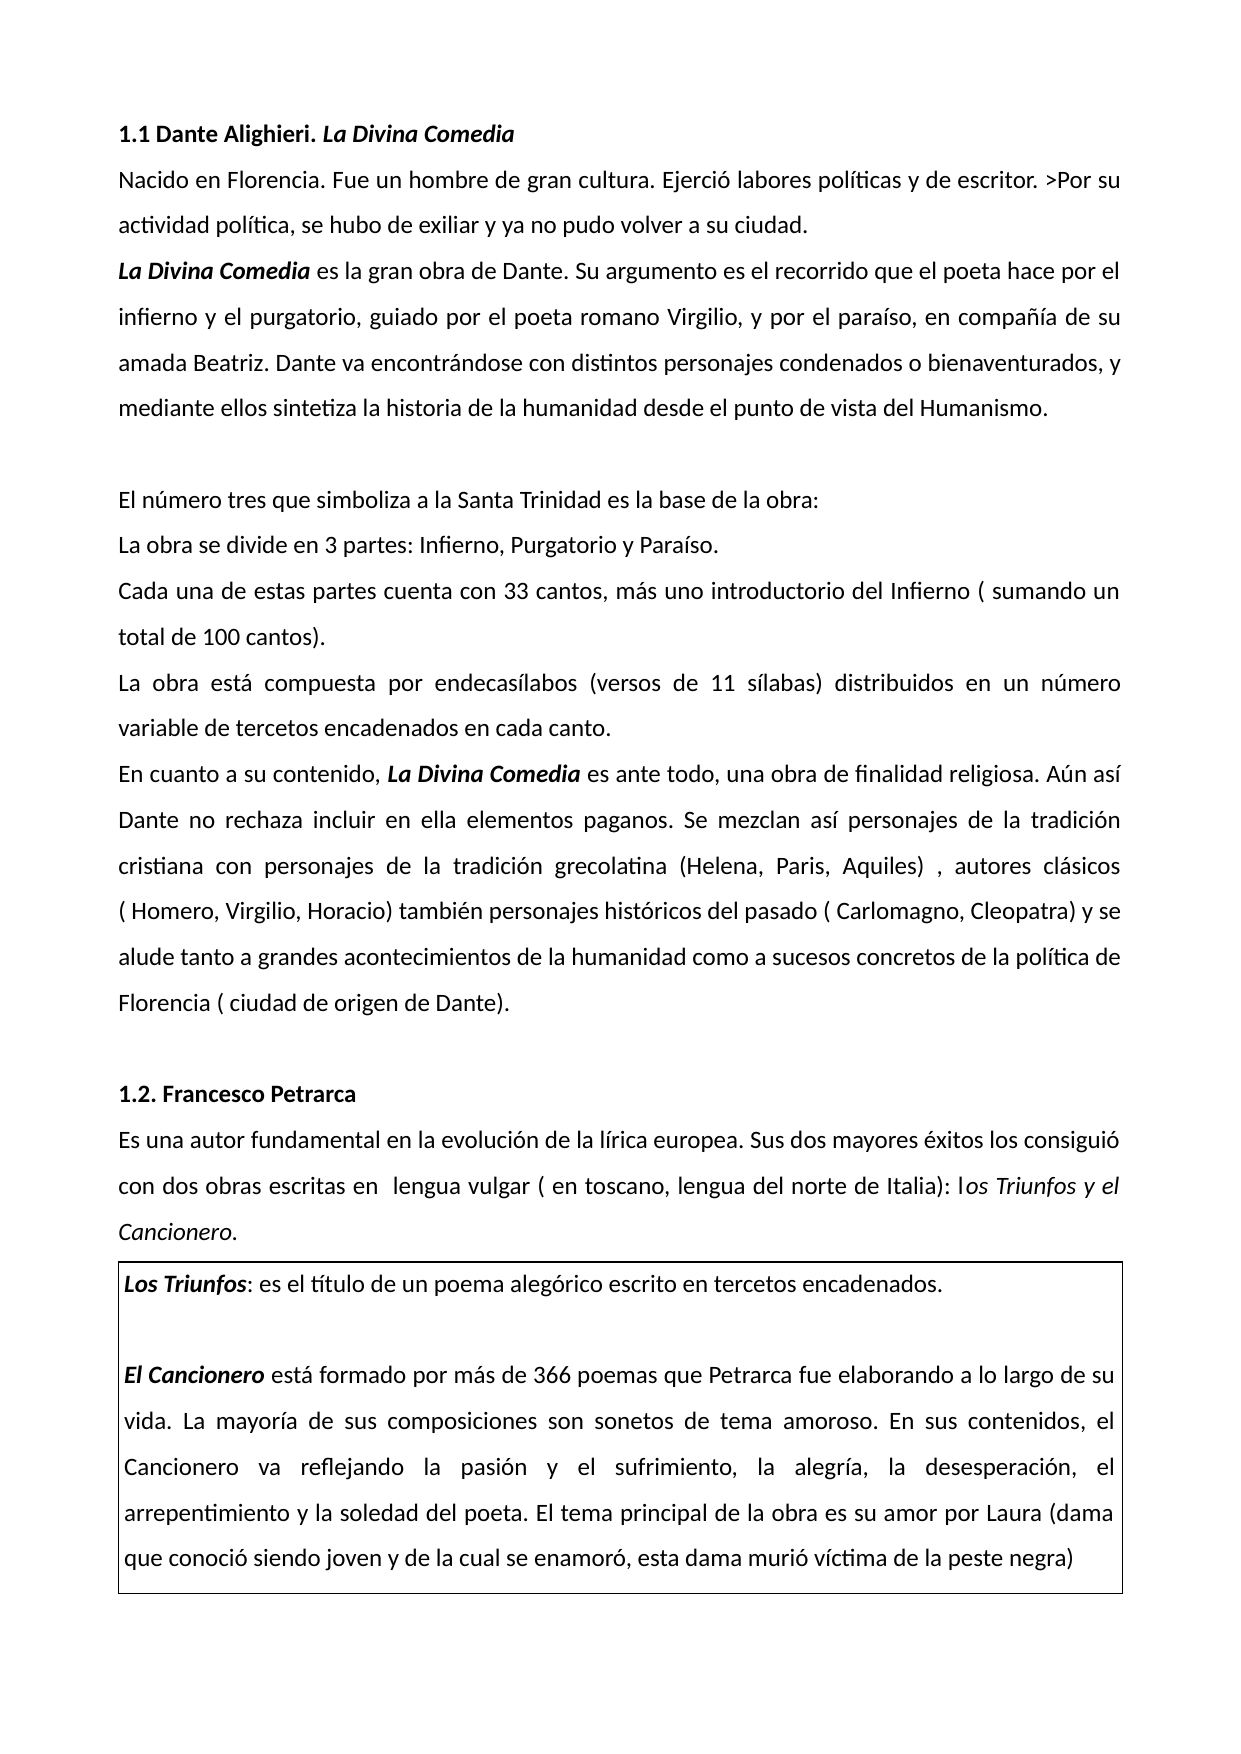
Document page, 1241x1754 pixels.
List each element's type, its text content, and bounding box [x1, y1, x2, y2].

text Es una autor fundamental en la evolución de la lírica europea. Sus dos mayores éxitos los consiguió con dos obras escritas en lengua vulgar ( en toscano, lengua del norte de Italia): los Triunfos y el Cancionero. [118, 1124, 1122, 1246]
text 1.1 Dante Alighieri. La Divina Comedia [118, 118, 1122, 149]
text 1.2. Francesco Petrarca [118, 1078, 1122, 1109]
text La obra está compuesta por endecasílabos (versos de 11 sílabas) distribuidos en un número variable de tercetos encadenados en cada canto. [118, 667, 1122, 743]
text Cada una de estas partes cuenta con 33 cantos, más uno introductorio del Infierno ( sumando un total de 100 cantos). [118, 575, 1122, 652]
text La obra se divide en 3 partes: Infierno, Purgatorio y Paraíso. [118, 530, 1122, 560]
table_header Los Triunfos: es el título de un poema alegórico escrito en tercetos encadenados. El Cancionero está formado por más de 366 poemas que Petrarca fue elaborando a lo largo de su vida. La mayoría de sus composiciones son sonetos de tema amoroso. En sus contenidos, el Cancionero va reflejando la pasión y el sufrimiento, la alegría, la desesperación, el arrepentimiento y la soledad del poeta. El tema principal de la obra es su amor por Laura (dama que conoció siendo joven y de la cual se enamoró, esta dama murió víctima de la peste negra) [119, 1263, 1122, 1593]
text En cuanto a su contenido, La Divina Comedia es ante todo, una obra de finalidad religiosa. Aún así Dante no rechaza incluir en ella elementos paganos. Se mezclan así personajes de la tradición cristiana con personajes de la tradición grecolatina (Helena, Paris, Aquiles) , autores clásicos ( Homero, Virgilio, Horacio) también personajes históricos del pasado ( Carlomagno, Cleopatra) y se alude tanto a grandes acontecimientos de la humanidad como a sucesos concretos de la política de Florencia ( ciudad de origen de Dante). [118, 758, 1122, 1017]
text Nacido en Florencia. Fue un hombre de gran cultura. Ejerció labores políticas y de escritor. >Por su actividad política, se hubo de exiliar y ya no pudo volver a su ciudad. [118, 164, 1122, 240]
text El número tres que simboliza a la Santa Trinidad es la base de la obra: [118, 484, 1122, 514]
text La Divina Comedia es la gran obra de Dante. Su argumento es el recorrido que el poeta hace por el infierno y el purgatorio, guiado por el poeta romano Virgilio, y por el paraíso, en compañía de su amada Beatriz. Dante va encontrándose con distintos personajes condenados o bienaventurados, y mediante ellos sintetiza la historia de la humanidad desde el punto de vista del Humanismo. [118, 255, 1122, 423]
